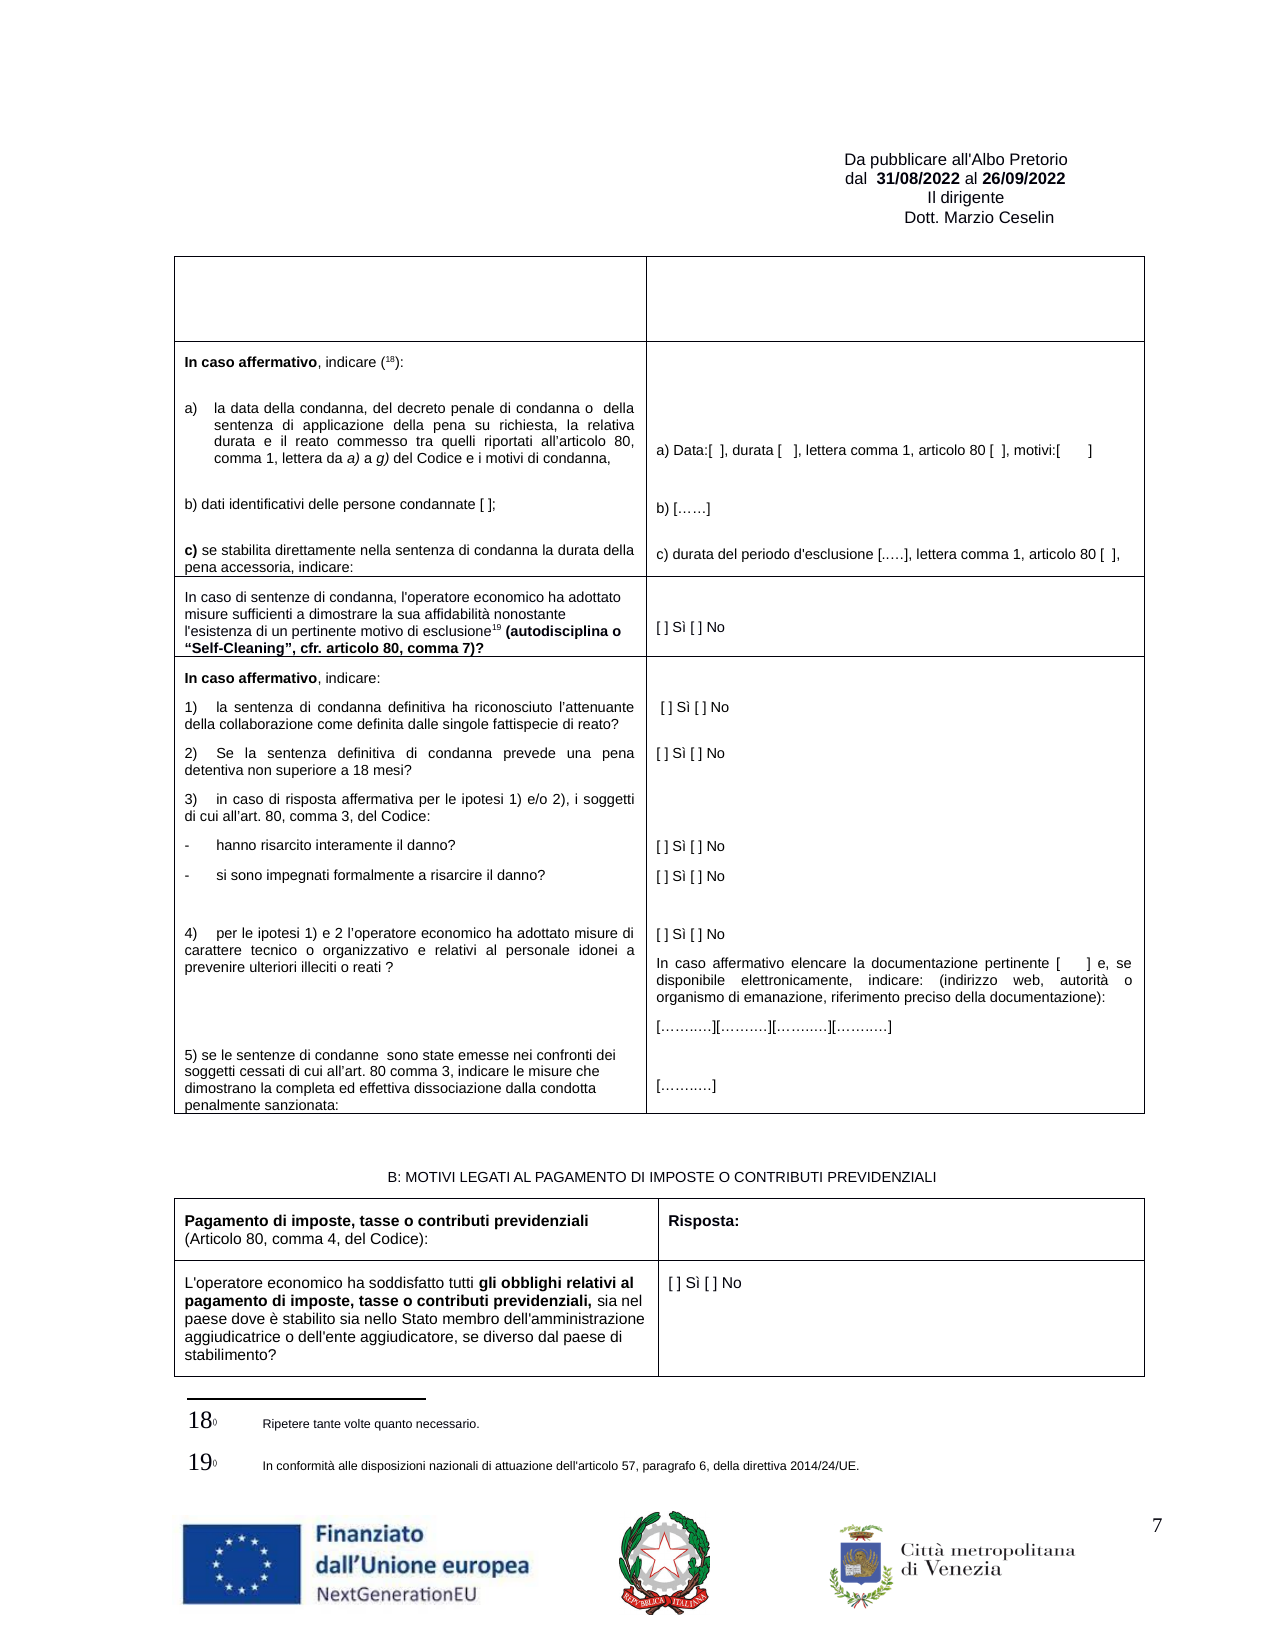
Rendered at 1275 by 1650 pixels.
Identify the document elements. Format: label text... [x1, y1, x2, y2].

table_header Pagamento di imposte, tasse o contributi previdenziali (Articolo 80, comma 4, del Codice): [175, 1199, 658, 1260]
table_cell [ ] Sì [ ] No [647, 577, 1144, 656]
table_cell In caso di sentenze di condanna, l'operatore economico ha adottato misure sufficienti a dimostrare la sua affidabilità nonostante l'esistenza di un pertinente motivo di esclusione (autodisciplina o “Self-Cleaning”, cfr. articolo 80, comma 7)? [175, 577, 646, 656]
table_cell In caso affermativo, indicare: 1) la sentenza di condanna definitiva ha riconosciuto l’attenuante della collaborazione come definita dalle singole fattispecie di reato? 2) Se la sentenza definitiva di condanna prevede una pena detentiva non superiore a 18 mesi? 3) in caso di risposta affermativa per le ipotesi 1) e/o 2), i soggetti di cui all’art. 80, comma 3, del Codice: - hanno risarcito interamente il danno? - si sono impegnati formalmente a risarcire il danno? 4) per le ipotesi 1) e 2 l’operatore economico ha adottato misure di carattere tecnico o organizzativo e relativi al personale idonei a prevenire ulteriori illeciti o reati ? 5) se le sentenze di condanne sono state emesse nei confronti dei soggetti cessati di cui all’art. 80 comma 3, indicare le misure che dimostrano la completa ed effettiva dissociazione dalla condotta penalmente sanzionata: [175, 657, 646, 1113]
picture [820, 1511, 1082, 1615]
text B: MOTIVI LEGATI AL PAGAMENTO DI IMPOSTE O CONTRIBUTI PREVIDENZIALI [187, 1168, 1137, 1185]
table_header Risposta: [659, 1199, 1144, 1260]
table_cell [ ] Sì [ ] No [659, 1261, 1144, 1376]
table_cell In caso affermativo, indicare (): la data della condanna, del decreto penale di condanna o della sentenza di applicazione della pena su richiesta, la relativa durata e il reato commesso tra quelli riportati all’articolo 80, comma 1, lettera da a) a g) del Codice e i motivi di condanna, b) dati identificativi delle persone condannate [ ]; c) se stabilita direttamente nella sentenza di condanna la durata della pena accessoria, indicare: [175, 342, 646, 576]
picture [619, 1511, 710, 1615]
table_cell [175, 257, 646, 341]
table_cell [647, 257, 1144, 341]
table_cell a) Data:[ ], durata [ ], lettera comma 1, articolo 80 [ ], motivi:[ ] b) [……] c) durata del periodo d'esclusione [..…], lettera comma 1, articolo 80 [ ], [647, 342, 1144, 576]
picture [172, 1515, 539, 1615]
table_cell [ ] Sì [ ] No [ ] Sì [ ] No [ ] Sì [ ] No [ ] Sì [ ] No [ ] Sì [ ] No In caso affermativo elencare la documentazione pertinente [ ] e, se disponibile elettronicamente, indicare: (indirizzo web, autorità o organismo di emanazione, riferimento preciso della documentazione): [……..…][…….…][……..…][……..…] [……..…] [647, 657, 1144, 1113]
table_cell L'operatore economico ha soddisfatto tutti gli obblighi relativi al pagamento di imposte, tasse o contributi previdenziali, sia nel paese dove è stabilito sia nello Stato membro dell'amministrazione aggiudicatrice o dell'ente aggiudicatore, se diverso dal paese di stabilimento? [175, 1261, 658, 1376]
